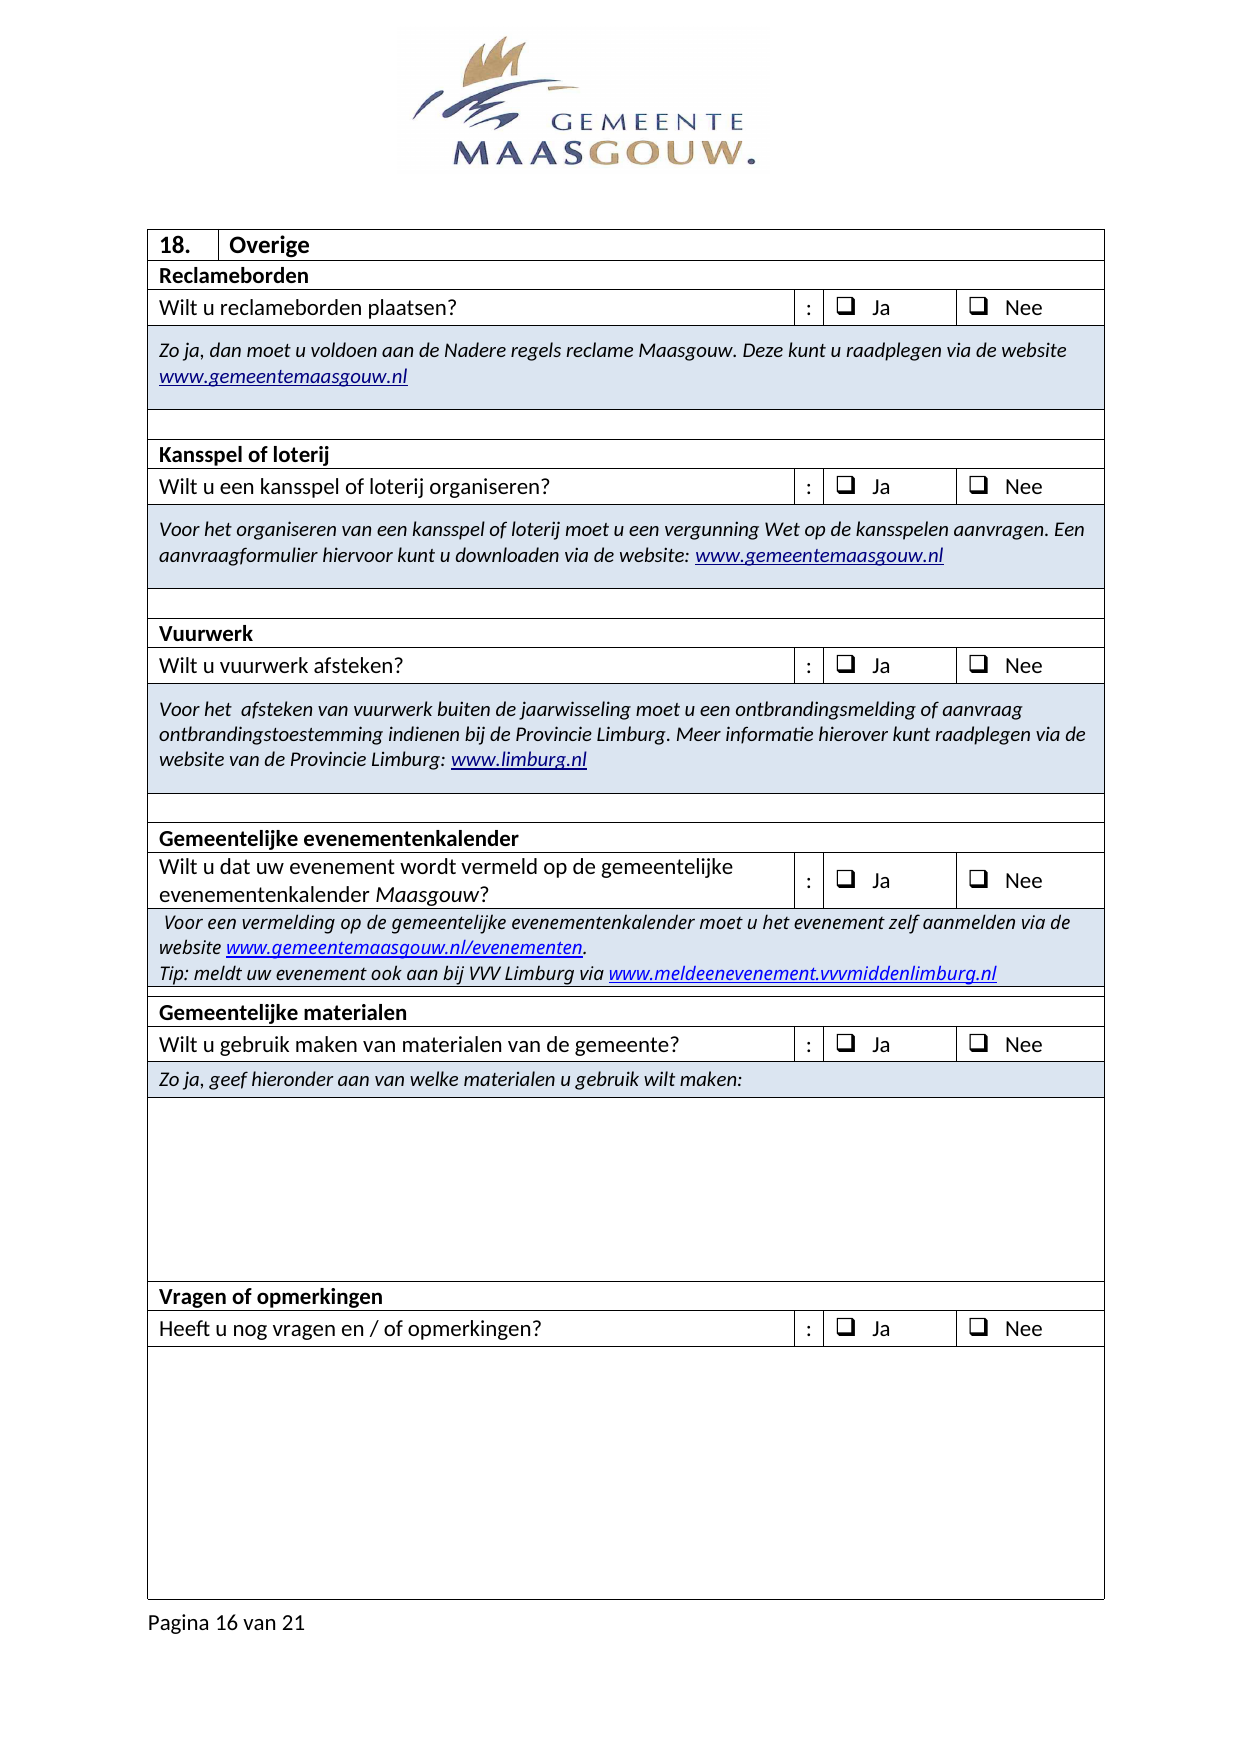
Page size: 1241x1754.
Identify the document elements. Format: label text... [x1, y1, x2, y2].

table_cell : [795, 1311, 823, 1346]
table_cell : [795, 1027, 823, 1061]
table_cell : [795, 648, 823, 683]
table_cell Zo ja, geef hieronder aan van welke materialen u gebruik wilt maken: [148, 1062, 1104, 1097]
table_cell [148, 589, 1104, 618]
table_cell Wilt u dat uw evenement wordt vermeld op de gemeentelijke evenementenkalender Maasgouw? [148, 853, 794, 908]
table_cell Ja [824, 1027, 956, 1061]
table_cell Wilt u vuurwerk afsteken? [148, 648, 794, 683]
table_cell Nee [957, 1311, 1104, 1346]
table_cell Heeft u nog vragen en / of opmerkingen? [148, 1311, 794, 1346]
table_cell Kansspel of loterij [148, 440, 1104, 468]
table_cell Nee [957, 469, 1104, 504]
table_cell Gemeentelijke materialen [148, 997, 1104, 1026]
table_header 18. [148, 230, 218, 260]
table_cell Ja [824, 648, 956, 683]
table_cell Reclameborden [148, 261, 1104, 289]
table_cell Voor het organiseren van een kansspel of loterij moet u een vergunning Wet op de kansspelen aanvragen. Een aanvraagformulier hiervoor kunt u downloaden via de website: www.gemeentemaasgouw.nl [148, 505, 1104, 588]
table_cell Ja [824, 1311, 956, 1346]
table_cell [148, 987, 1104, 996]
table_cell : [795, 290, 823, 324]
table_cell Wilt u een kansspel of loterij organiseren? [148, 469, 794, 504]
table_cell Nee [957, 1027, 1104, 1061]
table_header Overige [219, 230, 1104, 260]
table_cell : [795, 469, 823, 504]
table_cell Nee [957, 853, 1104, 908]
table_cell Voor een vermelding op de gemeentelijke evenementenkalender moet u het evenement zelf aanmelden via de website www.gemeentemaasgouw.nl/evenementen. Tip: meldt uw evenement ook aan bij VVV Limburg via www.meldeenevenement.vvvmiddenlimburg.nl [148, 909, 1104, 986]
table_cell Wilt u gebruik maken van materialen van de gemeente? [148, 1027, 794, 1061]
table_cell Gemeentelijke evenementenkalender [148, 823, 1104, 852]
table_cell Voor het afsteken van vuurwerk buiten de jaarwisseling moet u een ontbrandingsmelding of aanvraag ontbrandingstoestemming indienen bij de Provincie Limburg. Meer informatie hierover kunt raadplegen via de website van de Provincie Limburg: www.limburg.nl [148, 684, 1104, 793]
table_cell Ja [824, 853, 956, 908]
table_cell Vragen of opmerkingen [148, 1282, 1104, 1310]
table_cell [148, 1347, 1104, 1598]
table_cell : [795, 853, 823, 908]
table_cell [148, 410, 1104, 439]
table_cell Vuurwerk [148, 619, 1104, 647]
table_cell [148, 794, 1104, 822]
table_cell Ja [824, 469, 956, 504]
table_cell Nee [957, 290, 1104, 324]
table_cell Wilt u reclameborden plaatsen? [148, 290, 794, 324]
table_cell [148, 1098, 1104, 1281]
table_cell Ja [824, 290, 956, 324]
table_cell Nee [957, 648, 1104, 683]
table_cell Zo ja, dan moet u voldoen aan de Nadere regels reclame Maasgouw. Deze kunt u raadplegen via de website www.gemeentemaasgouw.nl [148, 326, 1104, 409]
